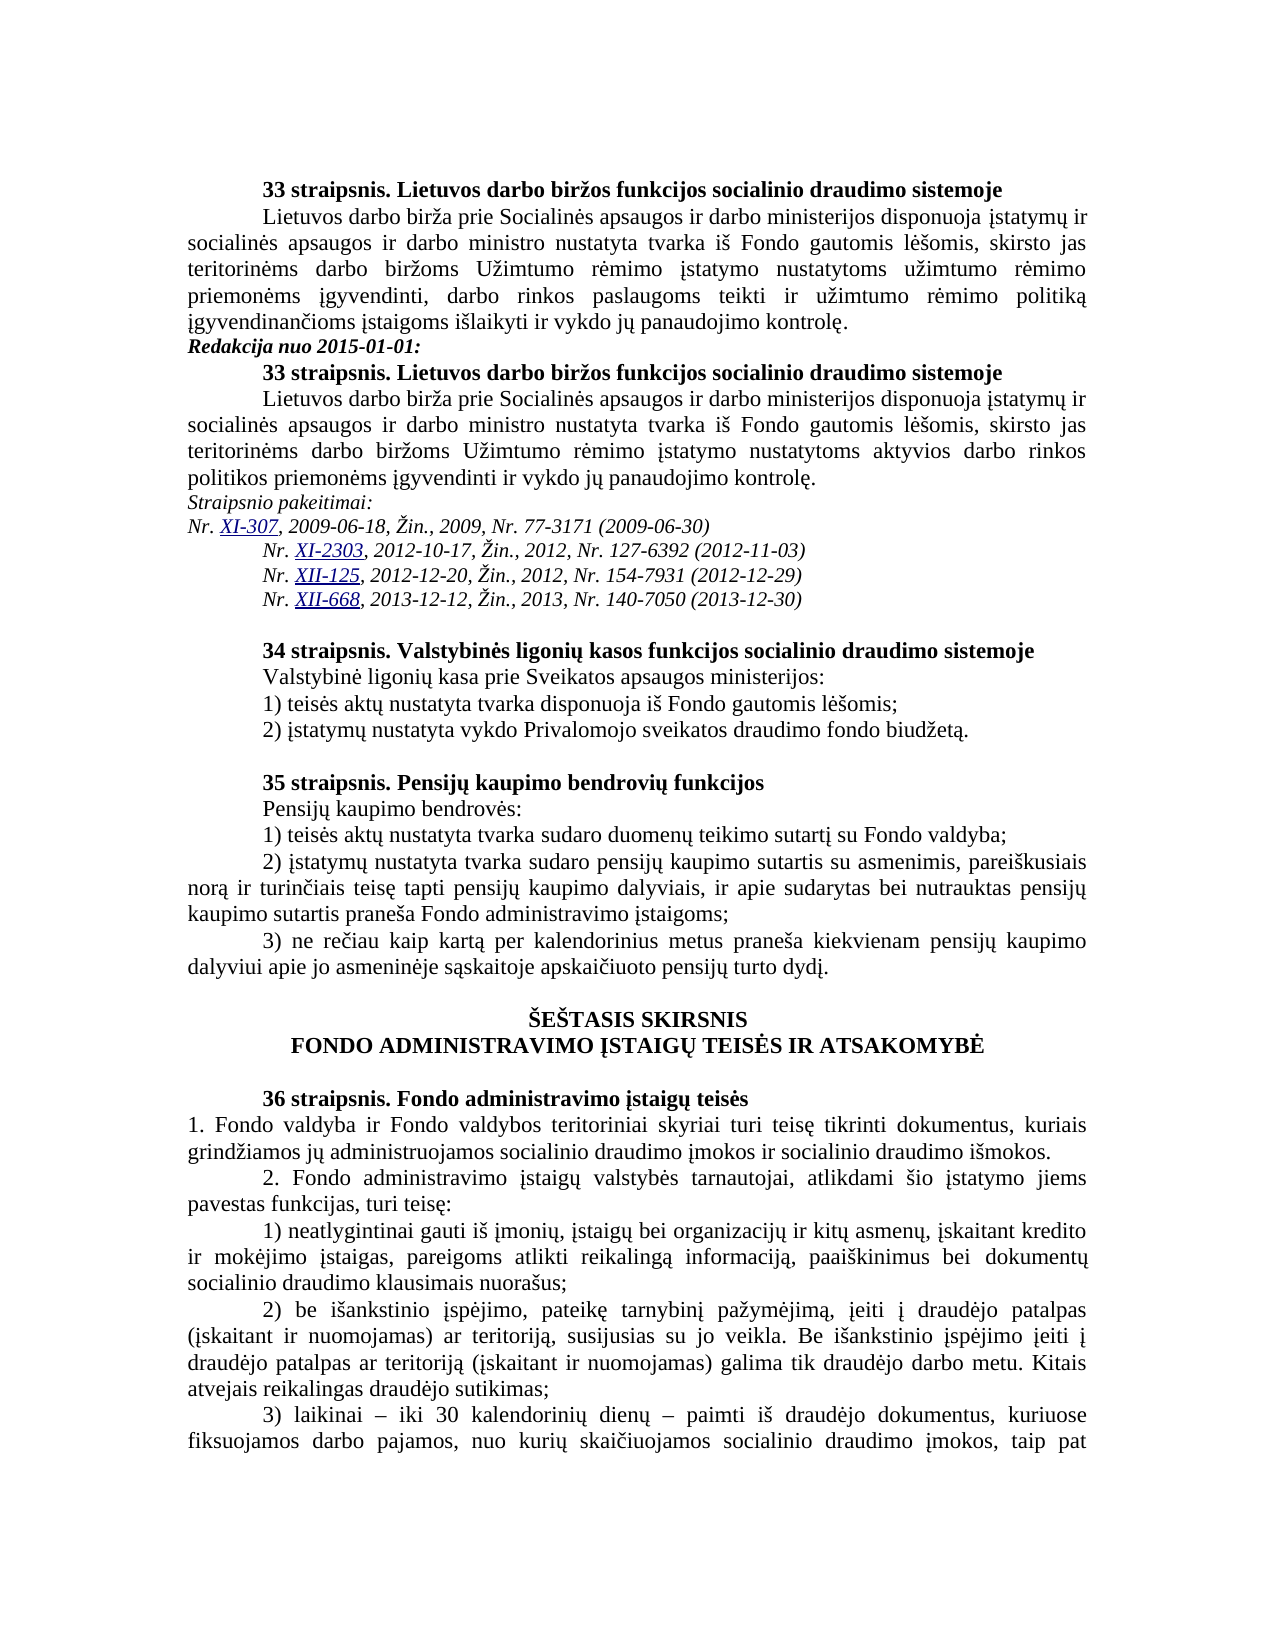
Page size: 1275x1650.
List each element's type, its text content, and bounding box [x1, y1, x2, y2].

text Redakcija nuo 2015-01-01: [187, 334, 1088, 358]
text 2) be išankstinio įspėjimo, pateikę tarnybinį pažymėjimą, įeiti į draudėjo patalpas (įskaitant ir nuomojamas) ar teritoriją, susijusias su jo veikla. Be išankstinio įspėjimo įeiti į draudėjo patalpas ar teritoriją (įskaitant ir nuomojamas) galima tik draudėjo darbo metu. Kitais atvejais reikalingas draudėjo sutikimas; [187, 1296, 1088, 1401]
text ŠEŠTASIS SKIRSNIS [187, 1006, 1088, 1032]
text 35 straipsnis. Pensijų kaupimo bendrovių funkcijos [187, 769, 1088, 795]
text 1) teisės aktų nustatyta tvarka sudaro duomenų teikimo sutartį su Fondo valdyba; [187, 821, 1088, 848]
text Nr. XII-125, 2012-12-20, Žin., 2012, Nr. 154-7931 (2012-12-29) [187, 562, 1087, 587]
text FONDO ADMINISTRAVIMO įstaigų teisės ir atsakomybė [187, 1032, 1088, 1059]
text 33 straipsnis. Lietuvos darbo biržos funkcijos socialinio draudimo sistemoje [187, 176, 1087, 203]
text 1) teisės aktų nustatyta tvarka disponuoja iš Fondo gautomis lėšomis; [187, 690, 1088, 716]
text Nr. XI-2303, 2012-10-17, Žin., 2012, Nr. 127-6392 (2012-11-03) [262, 538, 1087, 562]
text 2) įstatymų nustatyta vykdo Privalomojo sveikatos draudimo fondo biudžetą. [187, 716, 1088, 742]
text 33 straipsnis. Lietuvos darbo biržos funkcijos socialinio draudimo sistemoje [187, 358, 1087, 385]
text 1. Fondo valdyba ir Fondo valdybos teritoriniai skyriai turi teisę tikrinti dokumentus, kuriais grindžiamos jų administruojamos socialinio draudimo įmokos ir socialinio draudimo išmokos. [187, 1111, 1088, 1164]
text Lietuvos darbo birža prie Socialinės apsaugos ir darbo ministerijos disponuoja įstatymų ir socialinės apsaugos ir darbo ministro nustatyta tvarka iš Fondo gautomis lėšomis, skirsto jas teritorinėms darbo biržoms Užimtumo rėmimo įstatymo nustatytoms aktyvios darbo rinkos politikos priemonėms įgyvendinti ir vykdo jų panaudojimo kontrolę. [187, 385, 1087, 490]
text 2. Fondo administravimo įstaigų valstybės tarnautojai, atlikdami šio įstatymo jiems pavestas funkcijas, turi teisę: [187, 1164, 1088, 1217]
text Nr. XI-307, 2009-06-18, Žin., 2009, Nr. 77-3171 (2009-06-30) [187, 514, 1087, 538]
text 1) neatlygintinai gauti iš įmonių, įstaigų bei organizacijų ir kitų asmenų, įskaitant kredito ir mokėjimo įstaigas, pareigoms atlikti reikalingą informaciją, paaiškinimus bei dokumentų socialinio draudimo klausimais nuorašus; [187, 1217, 1088, 1296]
text 3) laikinai – iki 30 kalendorinių dienų – paimti iš draudėjo dokumentus, kuriuose fiksuojamos darbo pajamos, nuo kurių skaičiuojamos socialinio draudimo įmokos, taip pat [187, 1401, 1088, 1454]
text Valstybinė ligonių kasa prie Sveikatos apsaugos ministerijos: [187, 663, 1088, 690]
text 36 straipsnis. Fondo administravimo įstaigų teisės [187, 1085, 1088, 1111]
text Pensijų kaupimo bendrovės: [187, 795, 1088, 821]
text 3) ne rečiau kaip kartą per kalendorinius metus praneša kiekvienam pensijų kaupimo dalyviui apie jo asmeninėje sąskaitoje apskaičiuoto pensijų turto dydį. [187, 927, 1088, 979]
text Straipsnio pakeitimai: [187, 490, 1088, 514]
text 34 straipsnis. Valstybinės ligonių kasos funkcijos socialinio draudimo sistemoje [262, 637, 1088, 663]
text Lietuvos darbo birža prie Socialinės apsaugos ir darbo ministerijos disponuoja įstatymų ir socialinės apsaugos ir darbo ministro nustatyta tvarka iš Fondo gautomis lėšomis, skirsto jas teritorinėms darbo biržoms Užimtumo rėmimo įstatymo nustatytoms užimtumo rėmimo priemonėms įgyvendinti, darbo rinkos paslaugoms teikti ir užimtumo rėmimo politiką įgyvendinančioms įstaigoms išlaikyti ir vykdo jų panaudojimo kontrolę. [187, 203, 1087, 334]
text 2) įstatymų nustatyta tvarka sudaro pensijų kaupimo sutartis su asmenimis, pareiškusiais norą ir turinčiais teisę tapti pensijų kaupimo dalyviais, ir apie sudarytas bei nutrauktas pensijų kaupimo sutartis praneša Fondo administravimo įstaigoms; [187, 848, 1088, 927]
text Nr. XII-668, 2013-12-12, Žin., 2013, Nr. 140-7050 (2013-12-30) [187, 587, 1087, 611]
